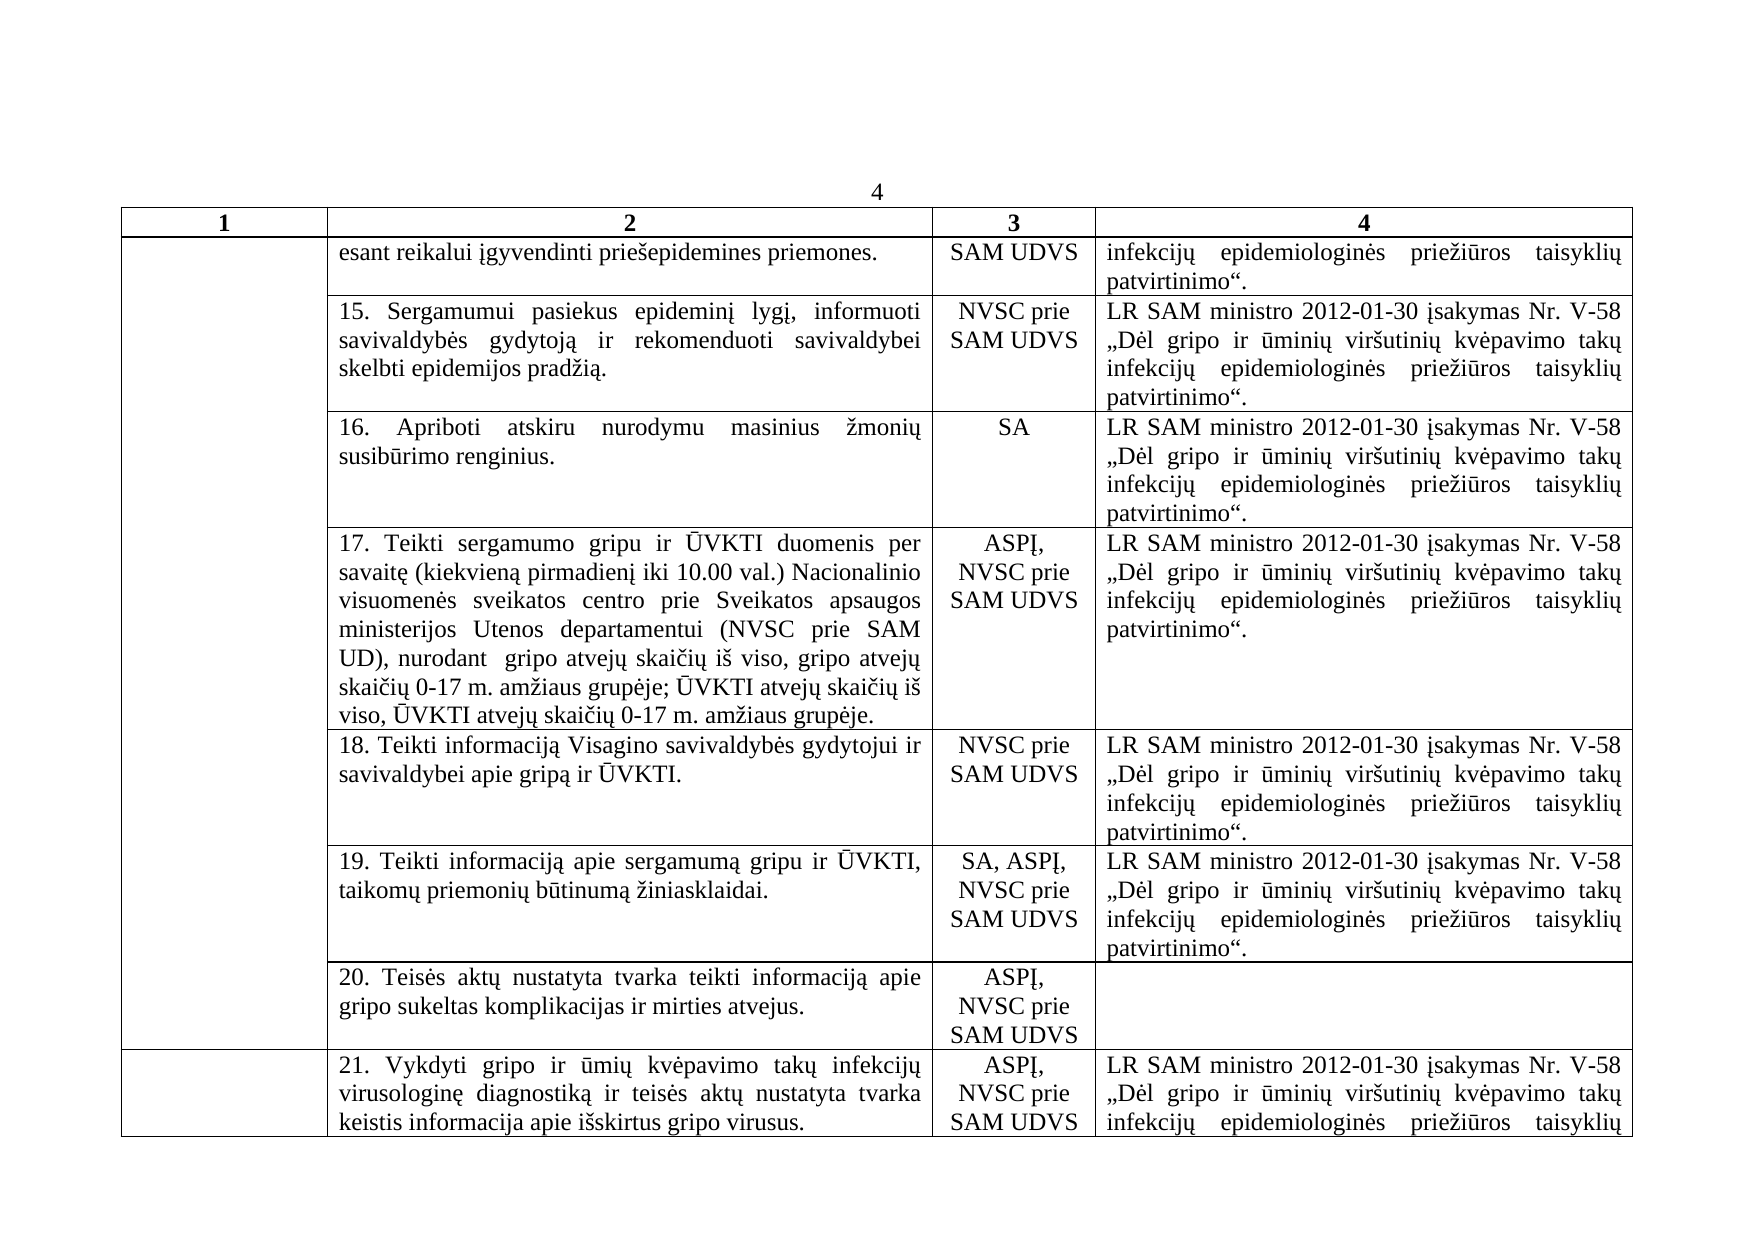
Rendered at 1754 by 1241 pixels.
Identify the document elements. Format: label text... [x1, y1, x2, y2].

table_cell LR SAM ministro 2012-01-30 įsakymas Nr. V-58 „Dėl gripo ir ūminių viršutinių kvėpavimo takų infekcijų epidemiologinės priežiūros taisyklių patvirtinimo“. [1096, 528, 1632, 729]
table_cell [122, 1050, 327, 1136]
table_cell 20. Teisės aktų nustatyta tvarka teikti informaciją apie gripo sukeltas komplikacijas ir mirties atvejus. [328, 963, 932, 1049]
table_cell 16. Apriboti atskiru nurodymu masinius žmonių susibūrimo renginius. [328, 412, 932, 527]
table_cell LR SAM ministro 2012-01-30 įsakymas Nr. V-58 „Dėl gripo ir ūminių viršutinių kvėpavimo takų infekcijų epidemiologinės priežiūros taisyklių patvirtinimo“. [1096, 412, 1632, 527]
table_cell 21. Vykdyti gripo ir ūmių kvėpavimo takų infekcijų virusologinę diagnostiką ir teisės aktų nustatyta tvarka keistis informacija apie išskirtus gripo virusus. [328, 1050, 932, 1136]
table_cell LR SAM ministro 2012-01-30 įsakymas Nr. V-58 „Dėl gripo ir ūminių viršutinių kvėpavimo takų infekcijų epidemiologinės priežiūros taisyklių patvirtinimo“. [1096, 296, 1632, 411]
table_cell SAM UDVS [933, 238, 1095, 295]
table_cell 19. Teikti informaciją apie sergamumą gripu ir ŪVKTI, taikomų priemonių būtinumą žiniasklaidai. [328, 846, 932, 961]
table_cell ASPĮ, NVSC prie SAM UDVS [933, 963, 1095, 1049]
table_cell 17. Teikti sergamumo gripu ir ŪVKTI duomenis per savaitę (kiekvieną pirmadienį iki 10.00 val.) Nacionalinio visuomenės sveikatos centro prie Sveikatos apsaugos ministerijos Utenos departamentui (NVSC prie SAM UD), nurodant gripo atvejų skaičių iš viso, gripo atvejų skaičių 0-17 m. amžiaus grupėje; ŪVKTI atvejų skaičių iš viso, ŪVKTI atvejų skaičių 0-17 m. amžiaus grupėje. [328, 528, 932, 729]
table_cell esant reikalui įgyvendinti priešepidemines priemones. [328, 238, 932, 295]
table_cell [122, 238, 327, 1049]
table_cell ASPĮ, NVSC prie SAM UDVS [933, 528, 1095, 729]
table_cell SA [933, 412, 1095, 527]
table_cell 15. Sergamumui pasiekus epideminį lygį, informuoti savivaldybės gydytoją ir rekomenduoti savivaldybei skelbti epidemijos pradžią. [328, 296, 932, 411]
table_header 4 [1096, 208, 1632, 236]
table_header 3 [933, 208, 1095, 236]
table_cell NVSC prie SAM UDVS [933, 730, 1095, 845]
table_header 2 [328, 208, 932, 236]
table_cell ASPĮ, NVSC prie SAM UDVS [933, 1050, 1095, 1136]
table_header 1 [122, 208, 327, 236]
table_cell 18. Teikti informaciją Visagino savivaldybės gydytojui ir savivaldybei apie gripą ir ŪVKTI. [328, 730, 932, 845]
table_cell SA, ASPĮ, NVSC prie SAM UDVS [933, 846, 1095, 961]
table_cell NVSC prie SAM UDVS [933, 296, 1095, 411]
table_cell LR SAM ministro 2012-01-30 įsakymas Nr. V-58 „Dėl gripo ir ūminių viršutinių kvėpavimo takų infekcijų epidemiologinės priežiūros taisyklių patvirtinimo“. [1096, 730, 1632, 845]
table_cell LR SAM ministro 2012-01-30 įsakymas Nr. V-58 „Dėl gripo ir ūminių viršutinių kvėpavimo takų infekcijų epidemiologinės priežiūros taisyklių patvirtinimo“. [1096, 846, 1632, 961]
table_cell LR SAM ministro 2012-01-30 įsakymas Nr. V-58 „Dėl gripo ir ūminių viršutinių kvėpavimo takų infekcijų epidemiologinės priežiūros taisyklių [1096, 1050, 1632, 1136]
table_cell infekcijų epidemiologinės priežiūros taisyklių patvirtinimo“. [1096, 238, 1632, 295]
table_cell [1096, 963, 1632, 1049]
